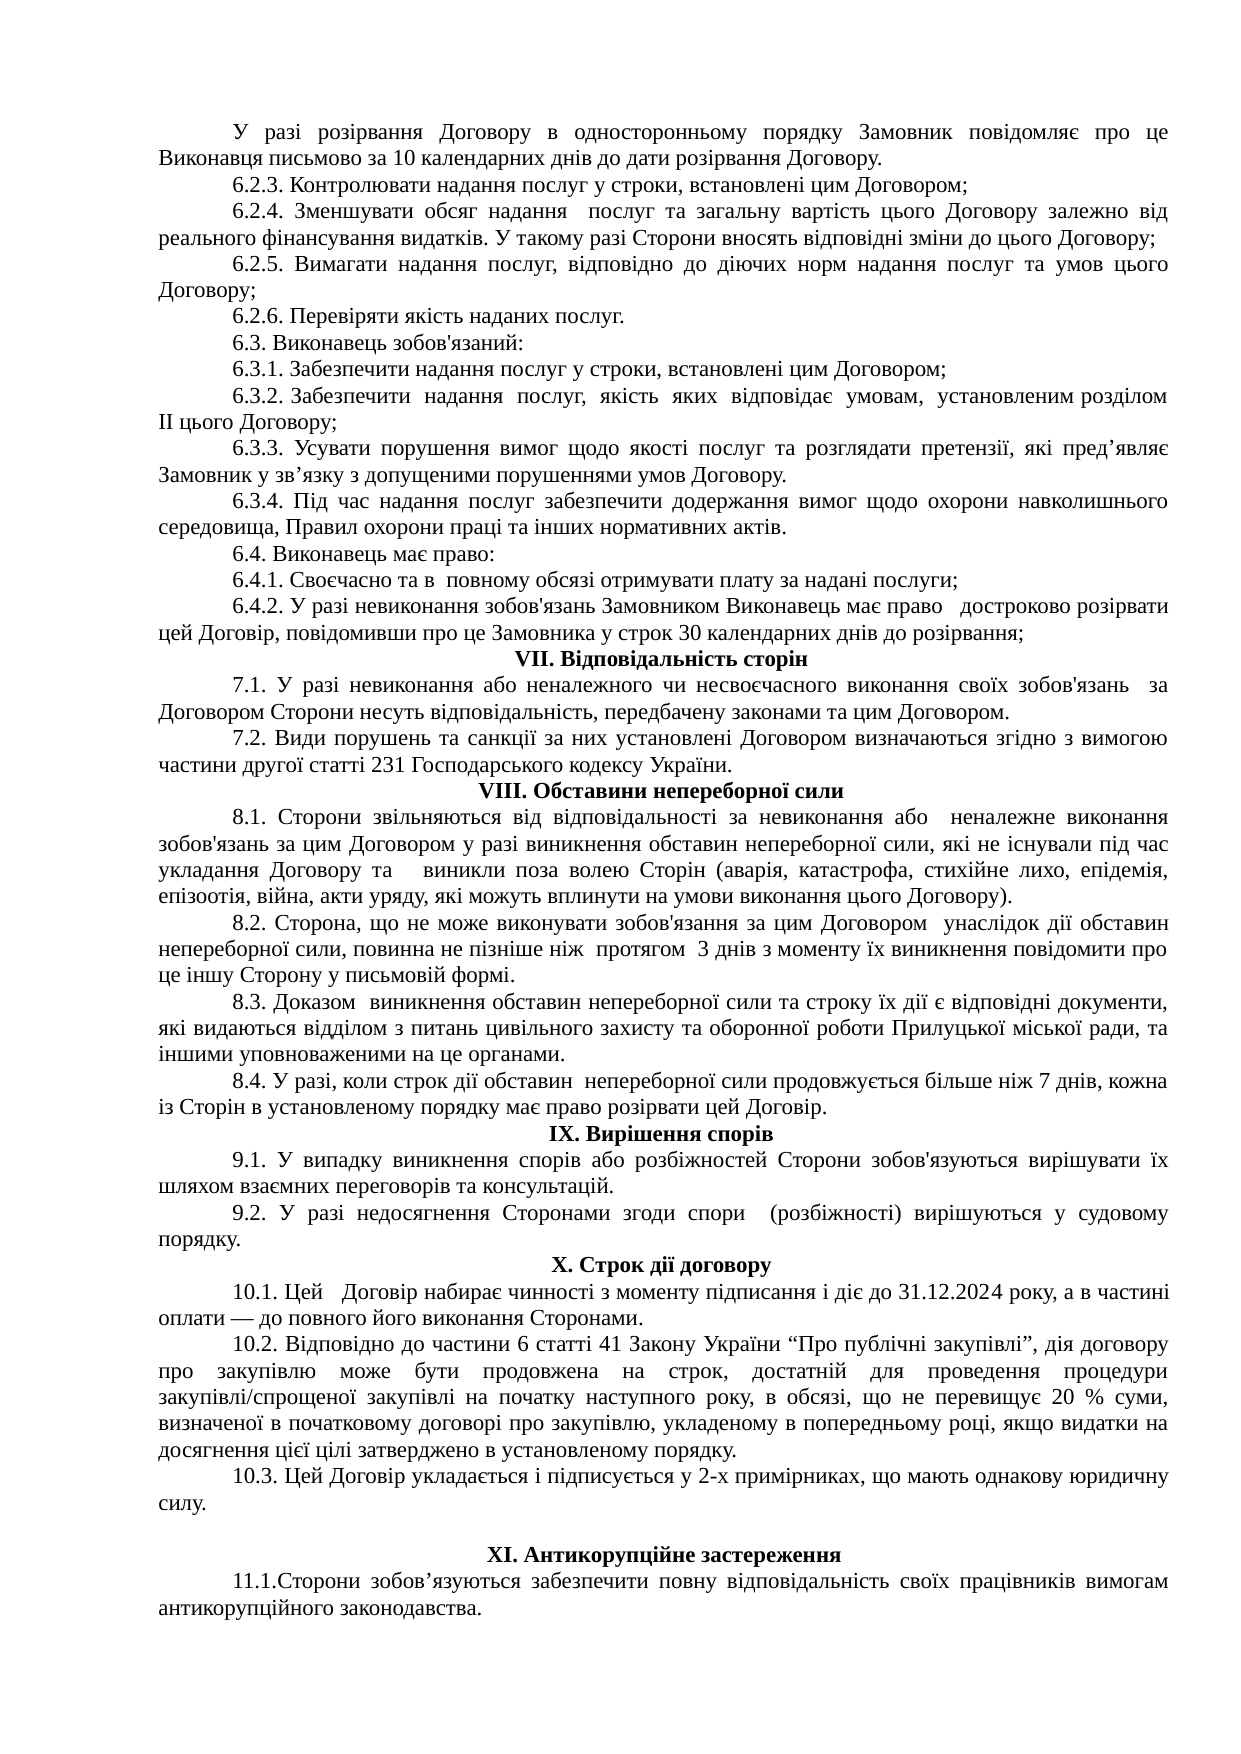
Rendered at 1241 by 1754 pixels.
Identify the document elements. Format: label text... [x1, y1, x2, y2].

text 6.2.6. Перевіряти якість наданих послуг. [158, 303, 1170, 329]
text 8.3. Доказом виникнення обставин непереборної сили та строку їх дії є відповідні документи, які видаються відділом з питань цивільного захисту та оборонної роботи Прилуцької міської ради, та іншими уповноваженими на це органами. [158, 988, 1170, 1067]
text 6.3.4. Під час надання послуг забезпечити додержання вимог щодо охорони навколишнього середовища, Правил охорони праці та інших нормативних актів. [158, 487, 1170, 540]
text У разі розірвання Договору в односторонньому порядку Замовник повідомляє про це Виконавця письмово за 10 календарних днів до дати розірвання Договору. [158, 118, 1170, 171]
text 7.2. Види порушень та санкції за них установлені Договором визначаються згідно з вимогою частини другої статті 231 Господарського кодексу України. [158, 724, 1170, 777]
text 6.3.2. Забезпечити надання послуг, якість яких відповідає умовам, установленим розділом II цього Договору; [158, 382, 1170, 434]
text 6.3.3. Усувати порушення вимог щодо якості послуг та розглядати претензії, які пред’являє Замовник у зв’язку з допущеними порушеннями умов Договору. [158, 434, 1170, 487]
text 10.1. Цей Договір набирає чинності з моменту підписання і діє до 31.12.2024 року, а в частині оплати — до повного його виконання Сторонами. [158, 1278, 1170, 1330]
text 8.4. У разі, коли строк дії обставин непереборної сили продовжується більше ніж 7 днів, кожна із Сторін в установленому порядку має право розірвати цей Договір. [158, 1067, 1170, 1119]
text IX. Вирішення спорів [158, 1119, 1170, 1146]
text 10.3. Цей Договір укладається і підписується у 2-х примірниках, що мають однакову юридичну силу. [158, 1462, 1170, 1515]
text 9.2. У разі недосягнення Сторонами згоди спори (розбіжності) вирішуються у судовому порядку. [158, 1199, 1170, 1251]
text VII. Відповідальність сторін [158, 645, 1170, 672]
text 9.1. У випадку виникнення спорів або розбіжностей Сторони зобов'язуються вирішувати їх шляхом взаємних переговорів та консультацій. [158, 1146, 1170, 1199]
text X. Строк дії договору [158, 1251, 1170, 1278]
text 6.3. Виконавець зобов'язаний: [158, 329, 1170, 355]
text 6.2.5. Вимагати надання послуг, відповідно до діючих норм надання послуг та умов цього Договору; [158, 250, 1170, 303]
text 8.2. Сторона, що не може виконувати зобов'язання за цим Договором унаслідок дії обставин непереборної сили, повинна не пізніше ніж протягом 3 днів з моменту їх виникнення повідомити про це іншу Сторону у письмовій формі. [158, 909, 1170, 988]
text 7.1. У разі невиконання або неналежного чи несвоєчасного виконання своїх зобов'язань за Договором Сторони несуть відповідальність, передбачену законами та цим Договором. [158, 672, 1170, 724]
text 11.1.Сторони зобов’язуються забезпечити повну відповідальність своїх працівників вимогам антикорупційного законодавства. [158, 1568, 1170, 1620]
text 10.2. Відповідно до частини 6 статті 41 Закону України “Про публічні закупівлі”, дія договору про закупівлю може бути продовжена на строк, достатній для проведення процедури закупівлі/спрощеної закупівлі на початку наступного року, в обсязі, що не перевищує 20 % суми, визначеної в початковому договорі про закупівлю, укладеному в попередньому році, якщо видатки на досягнення цієї цілі затверджено в установленому порядку. [158, 1330, 1170, 1462]
text 8.1. Сторони звільняються від відповідальності за невиконання або неналежне виконання зобов'язань за цим Договором у разі виникнення обставин непереборної сили, які не існували під час укладання Договору та виникли поза волею Сторін (аварія, катастрофа, стихійне лихо, епідемія, епізоотія, війна, акти уряду, які можуть вплинути на умови виконання цього Договору). [158, 803, 1170, 909]
text 6.3.1. Забезпечити надання послуг у строки, встановлені цим Договором; [158, 355, 1170, 382]
text XI. Антикорупційне застереження [158, 1541, 1170, 1568]
text VIII. Обставини непереборної сили [158, 777, 1170, 803]
text 6.2.3. Контролювати надання послуг у строки, встановлені цим Договором; [158, 171, 1170, 197]
text 6.4. Виконавець має право: [158, 540, 1170, 566]
text 6.2.4. Зменшувати обсяг надання послуг та загальну вартість цього Договору залежно від реального фінансування видатків. У такому разі Сторони вносять відповідні зміни до цього Договору; [158, 197, 1170, 250]
text 6.4.2. У разі невиконання зобов'язань Замовником Виконавець має право достроково розірвати цей Договір, повідомивши про це Замовника у строк 30 календарних днів до розірвання; [158, 592, 1170, 645]
text 6.4.1. Своєчасно та в повному обсязі отримувати плату за надані послуги; [158, 566, 1170, 592]
